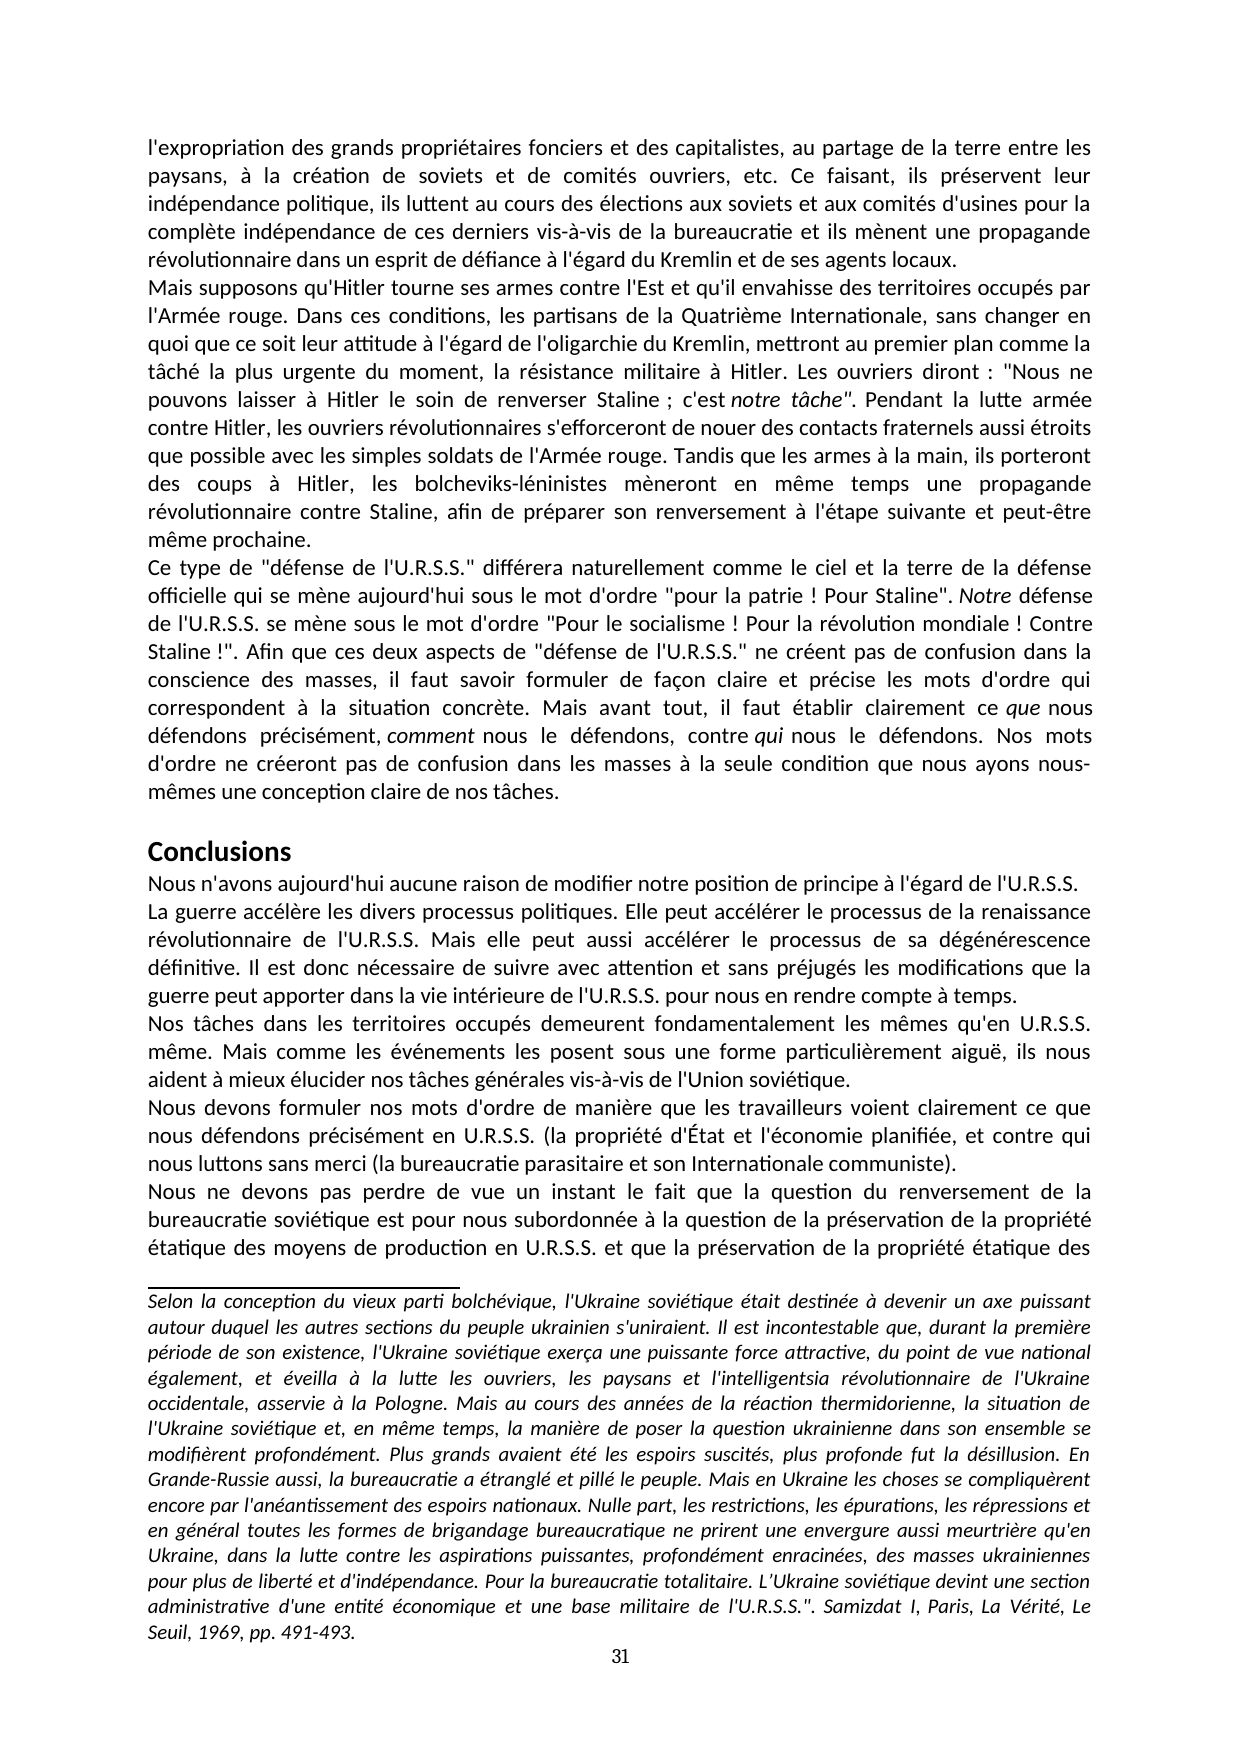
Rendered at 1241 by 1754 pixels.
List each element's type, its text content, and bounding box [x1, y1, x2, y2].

text Nos tâches dans les territoires occupés demeurent fondamentalement les mêmes qu'en U.R.S.S. même. Mais comme les événements les posent sous une forme particulièrement aiguë, ils nous aident à mieux élucider nos tâches générales vis-à-vis de l'Union soviétique. [148, 1009, 1093, 1093]
text La guerre accélère les divers processus politiques. Elle peut accélérer le processus de la renaissance révolutionnaire de l'U.R.S.S. Mais elle peut aussi accélérer le processus de sa dégénérescence définitive. Il est donc nécessaire de suivre avec attention et sans préjugés les modifications que la guerre peut apporter dans la vie intérieure de l'U.R.S.S. pour nous en rendre compte à temps. [148, 897, 1093, 1009]
text Mais supposons qu'Hitler tourne ses armes contre l'Est et qu'il envahisse des territoires occupés par l'Armée rouge. Dans ces conditions, les partisans de la Quatrième Internationale, sans changer en quoi que ce soit leur attitude à l'égard de l'oligarchie du Kremlin, mettront au premier plan comme la tâché la plus urgente du moment, la résistance militaire à Hitler. Les ouvriers diront : "Nous ne pouvons laisser à Hitler le soin de renverser Staline ; c'est notre tâche". Pendant la lutte armée contre Hitler, les ouvriers révolutionnaires s'efforceront de nouer des contacts fraternels aussi étroits que possible avec les simples soldats de l'Armée rouge. Tandis que les armes à la main, ils porteront des coups à Hitler, les bolcheviks-léninistes mèneront en même temps une propagande révolutionnaire contre Staline, afin de préparer son renversement à l'étape suivante et peut-être même prochaine. [148, 273, 1093, 553]
text Nous ne devons pas perdre de vue un instant le fait que la question du renversement de la bureaucratie soviétique est pour nous subordonnée à la question de la préservation de la propriété étatique des moyens de production en U.R.S.S. et que la préservation de la propriété étatique des [148, 1177, 1093, 1261]
text Ce type de "défense de l'U.R.S.S." différera naturellement comme le ciel et la terre de la défense officielle qui se mène aujourd'hui sous le mot d'ordre "pour la patrie ! Pour Staline". Notre défense de l'U.R.S.S. se mène sous le mot d'ordre "Pour le socialisme ! Pour la révolution mondiale ! Contre Staline !". Afin que ces deux aspects de "défense de l'U.R.S.S." ne créent pas de confusion dans la conscience des masses, il faut savoir formuler de façon claire et précise les mots d'ordre qui correspondent à la situation concrète. Mais avant tout, il faut établir clairement ce que nous défendons précisément, comment nous le défendons, contre qui nous le défendons. Nos mots d'ordre ne créeront pas de confusion dans les masses à la seule condition que nous ayons nous-mêmes une conception claire de nos tâches. [148, 553, 1093, 805]
text Selon la conception du vieux parti bolchévique, l'Ukraine soviétique était destinée à devenir un axe puissant autour duquel les autres sections du peuple ukrainien s'uniraient. Il est incontestable que, durant la première période de son existence, l'Ukraine soviétique exerça une puissante force attractive, du point de vue national également, et éveilla à la lutte les ouvriers, les paysans et l'intelligentsia révolutionnaire de l'Ukraine occidentale, asservie à la Pologne. Mais au cours des années de la réaction thermidorienne, la situation de l'Ukraine soviétique et, en même temps, la manière de poser la question ukrainienne dans son ensemble se modifièrent profondément. Plus grands avaient été les espoirs suscités, plus profonde fut la désillusion. En Grande-Russie aussi, la bureaucratie a étranglé et pillé le peuple. Mais en Ukraine les choses se compliquèrent encore par l'anéantissement des espoirs nationaux. Nulle part, les restrictions, les épurations, les répressions et en général toutes les formes de brigandage bureaucratique ne prirent une envergure aussi meurtrière qu'en Ukraine, dans la lutte contre les aspirations puissantes, profondément enracinées, des masses ukrainiennes pour plus de liberté et d'indépendance. Pour la bureaucratie totalitaire. L’Ukraine soviétique devint une section administrative d'une entité économique et une base militaire de l'U.R.S.S.". Samizdat I, Paris, La Vérité, Le Seuil, 1969, pp. 491-493. [148, 1288, 1093, 1644]
text Nous devons formuler nos mots d'ordre de manière que les travailleurs voient clairement ce que nous défendons précisément en U.R.S.S. (la propriété d'État et l'économie planifiée, et contre qui nous luttons sans merci (la bureaucratie parasitaire et son Internationale communiste). [148, 1093, 1093, 1177]
text Nous n'avons aujourd'hui aucune raison de modifier notre position de principe à l'égard de l'U.R.S.S. [148, 869, 1093, 897]
text l'expropriation des grands propriétaires fonciers et des capitalistes, au partage de la terre entre les paysans, à la création de soviets et de comités ouvriers, etc. Ce faisant, ils préservent leur indépendance politique, ils luttent au cours des élections aux soviets et aux comités d'usines pour la complète indépendance de ces derniers vis-à-vis de la bureaucratie et ils mènent une propagande révolutionnaire dans un esprit de défiance à l'égard du Kremlin et de ses agents locaux. [148, 133, 1093, 273]
text Conclusions [148, 833, 1093, 869]
